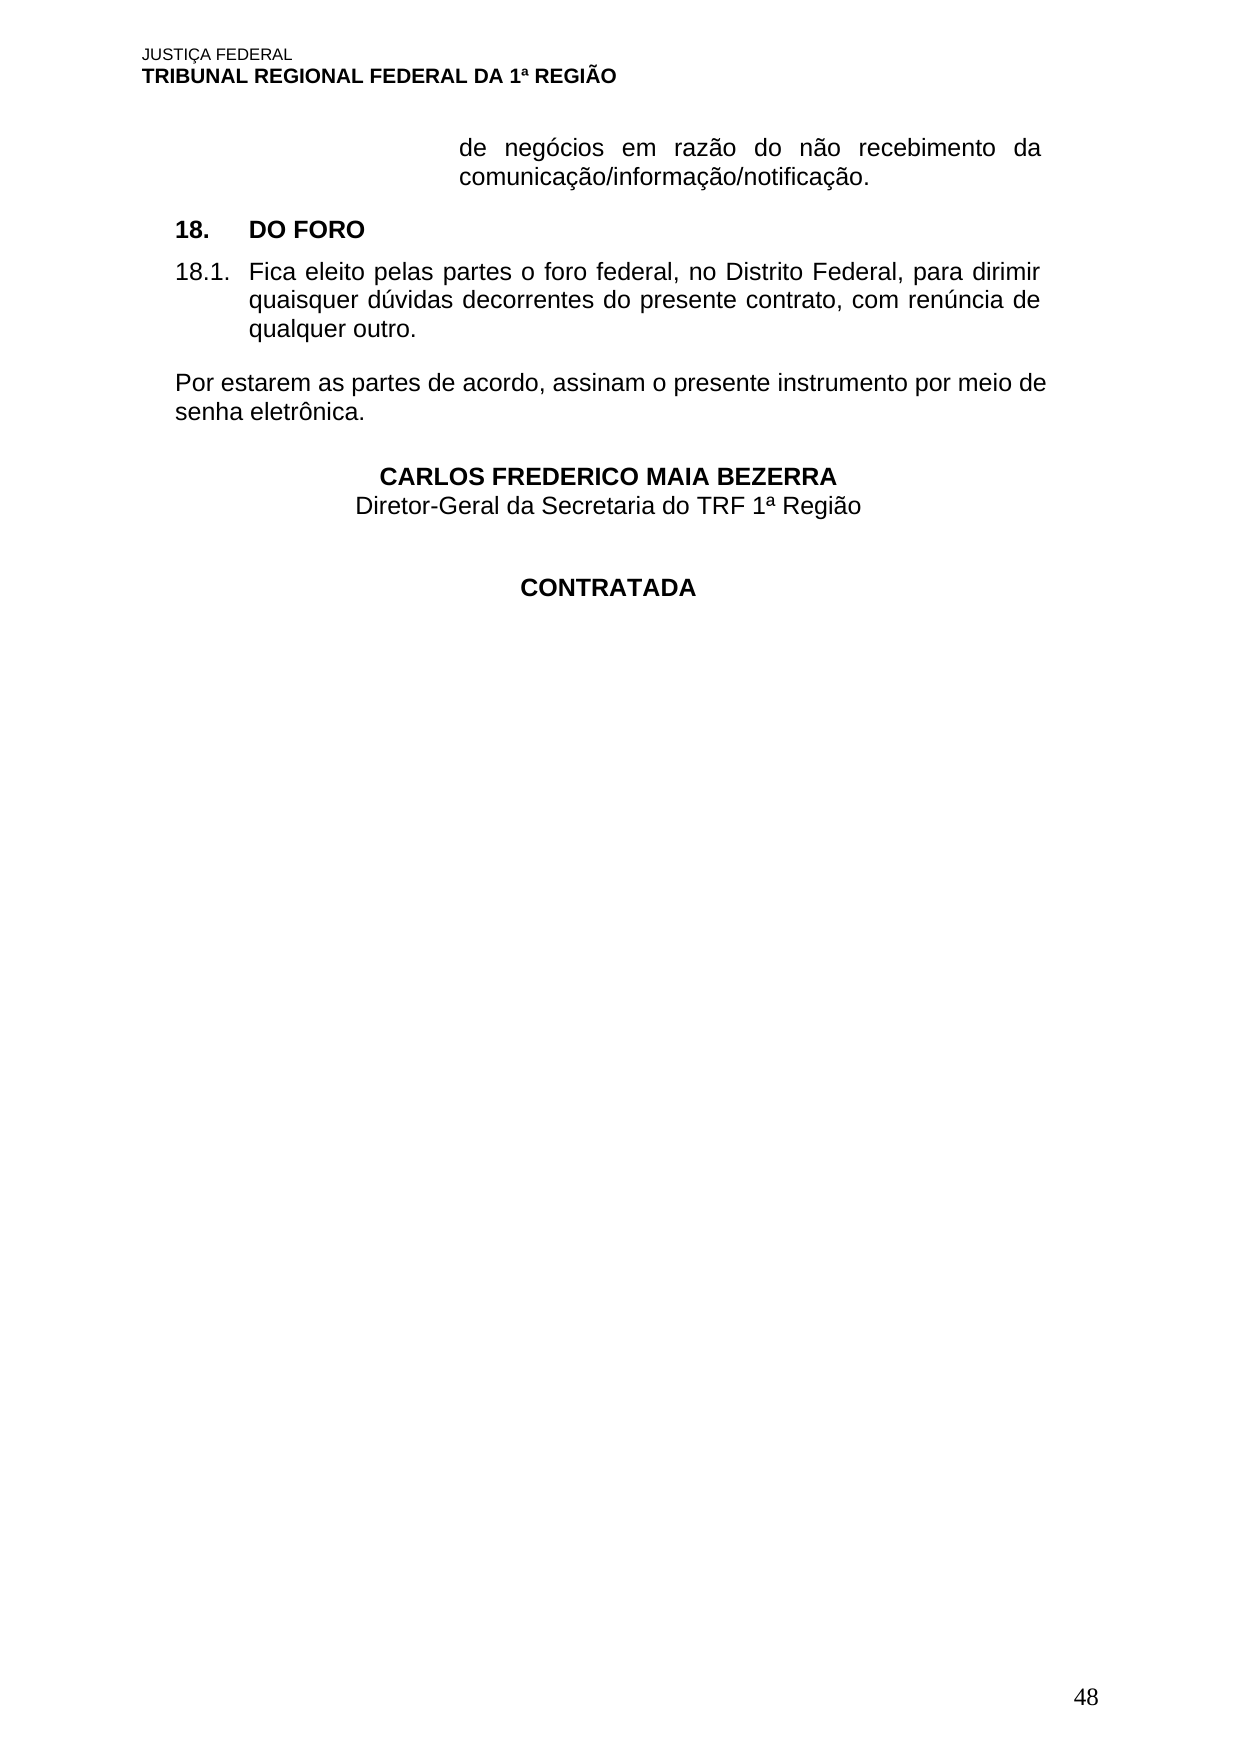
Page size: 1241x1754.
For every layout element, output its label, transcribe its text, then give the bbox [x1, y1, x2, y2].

list de negócios em razão do não recebimento da comunicação/informação/notificação. [355, 133, 1042, 190]
subtitle DO FORO [175, 215, 1098, 244]
text Diretor-Geral da Secretaria do TRF 1ª Região [142, 491, 1075, 519]
subtitle CONTRATADA [142, 573, 1075, 602]
text Por estarem as partes de acordo, assinam o presente instrumento por meio de senha eletrônica. [175, 368, 1098, 425]
subtitle CARLOS FREDERICO MAIA BEZERRA [142, 462, 1075, 491]
list Fica eleito pelas partes o foro federal, no Distrito Federal, para dirimir quaisquer dúvidas decorrentes do presente contrato, com renúncia de qualquer outro. [175, 257, 1042, 343]
